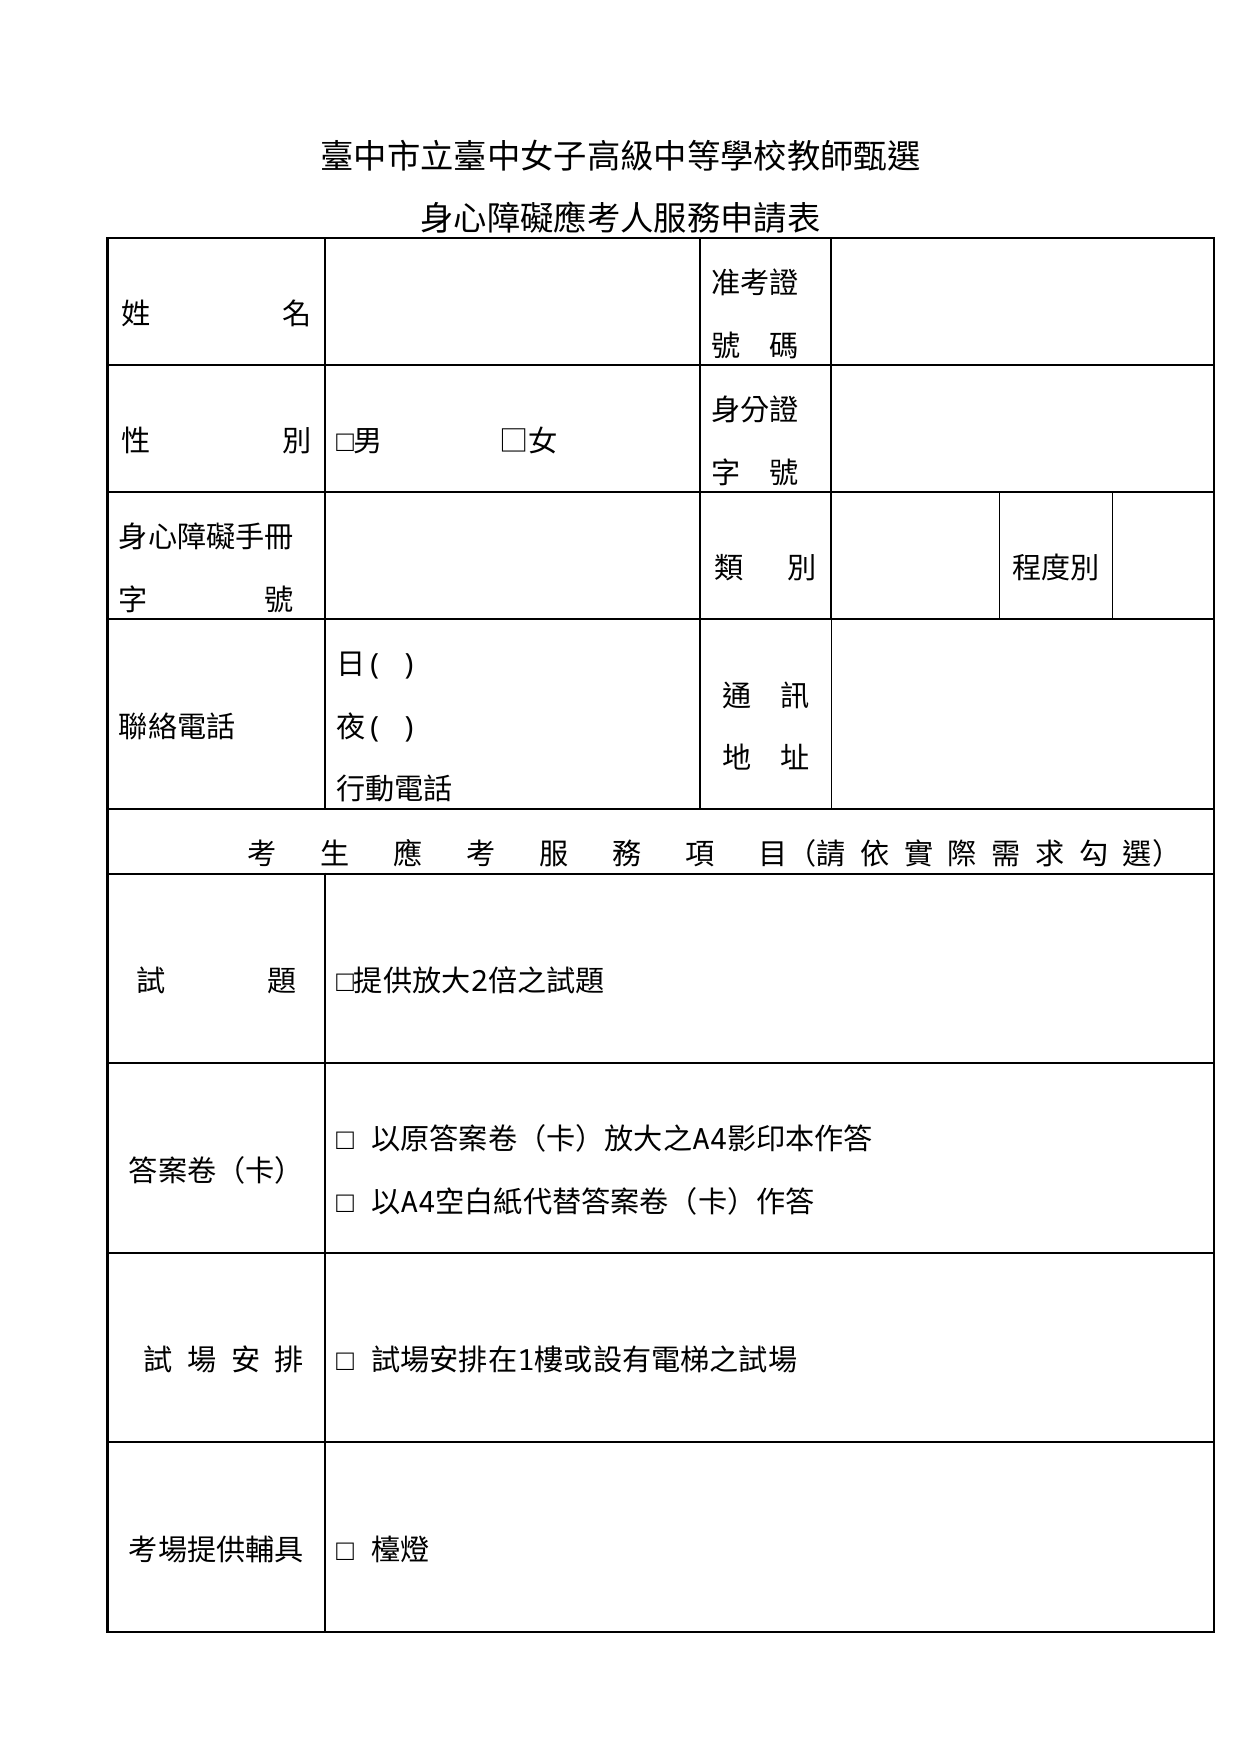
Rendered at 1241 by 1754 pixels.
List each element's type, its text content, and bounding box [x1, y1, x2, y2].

table_cell [832, 366, 1213, 491]
table_header [326, 239, 699, 364]
table_cell □ 試場安排在1樓或設有電梯之試場 [326, 1254, 1213, 1441]
table_cell 考 生 應 考 服 務 項 目（請 依 實 際 需 求 勾 選） [109, 810, 1213, 872]
table_cell 程度別 [1000, 493, 1112, 618]
table_cell [832, 493, 999, 618]
table_cell [1113, 493, 1213, 618]
table_cell □ 檯燈 [326, 1443, 1213, 1631]
table_header 姓 名 [109, 239, 324, 364]
text 臺中市立臺中女子高級中等學校教師甄選 [89, 112, 1152, 174]
table_header 准考證 號 碼 [701, 239, 830, 364]
table_cell 試 場 安 排 [109, 1254, 324, 1441]
table_cell 試 題 [109, 875, 324, 1062]
table_cell 身心障礙手冊 字 號 [109, 493, 324, 618]
table_cell 聯絡電話 [109, 620, 324, 808]
text 身心障礙應考人服務申請表 [89, 174, 1152, 237]
table_cell 身分證 字 號 [701, 366, 830, 491]
table_cell 考場提供輔具 [109, 1443, 324, 1631]
table_cell □提供放大2倍之試題 [326, 875, 1213, 1062]
table_cell 性 別 [109, 366, 324, 491]
table_cell □ 以原答案卷（卡）放大之A4影印本作答 □ 以A4空白紙代替答案卷（卡）作答 [326, 1064, 1213, 1252]
table_cell □男 □女 [326, 366, 699, 491]
table_cell [326, 493, 699, 618]
table_cell 答案卷（卡） [109, 1064, 324, 1252]
table_cell [832, 620, 1213, 808]
table_header [832, 239, 1213, 364]
table_cell 日( ) 夜( ) 行動電話 [326, 620, 699, 808]
table_cell 類 別 [701, 493, 830, 618]
table_cell 通 訊 地 址 [701, 620, 831, 808]
